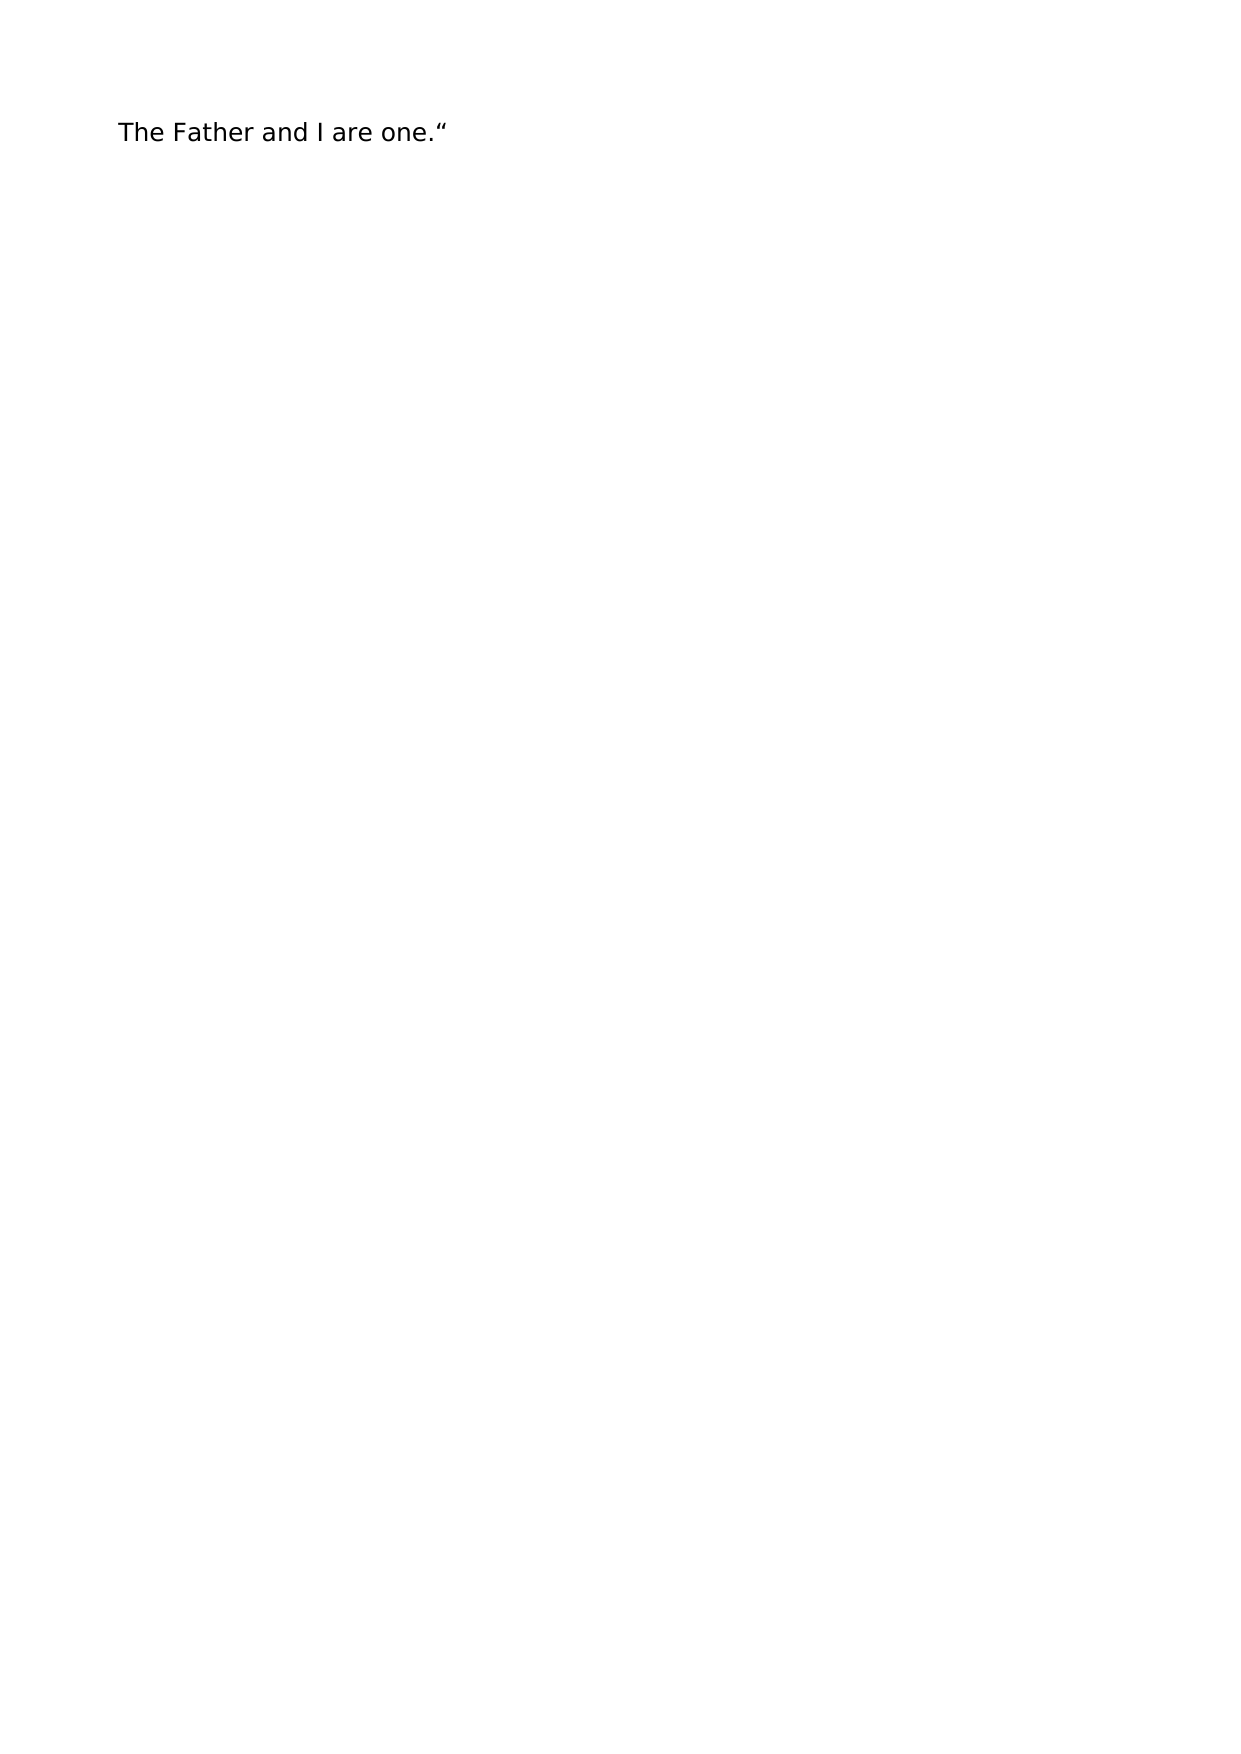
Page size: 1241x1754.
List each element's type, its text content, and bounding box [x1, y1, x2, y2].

text The Father and I are one.“ [118, 118, 1122, 147]
